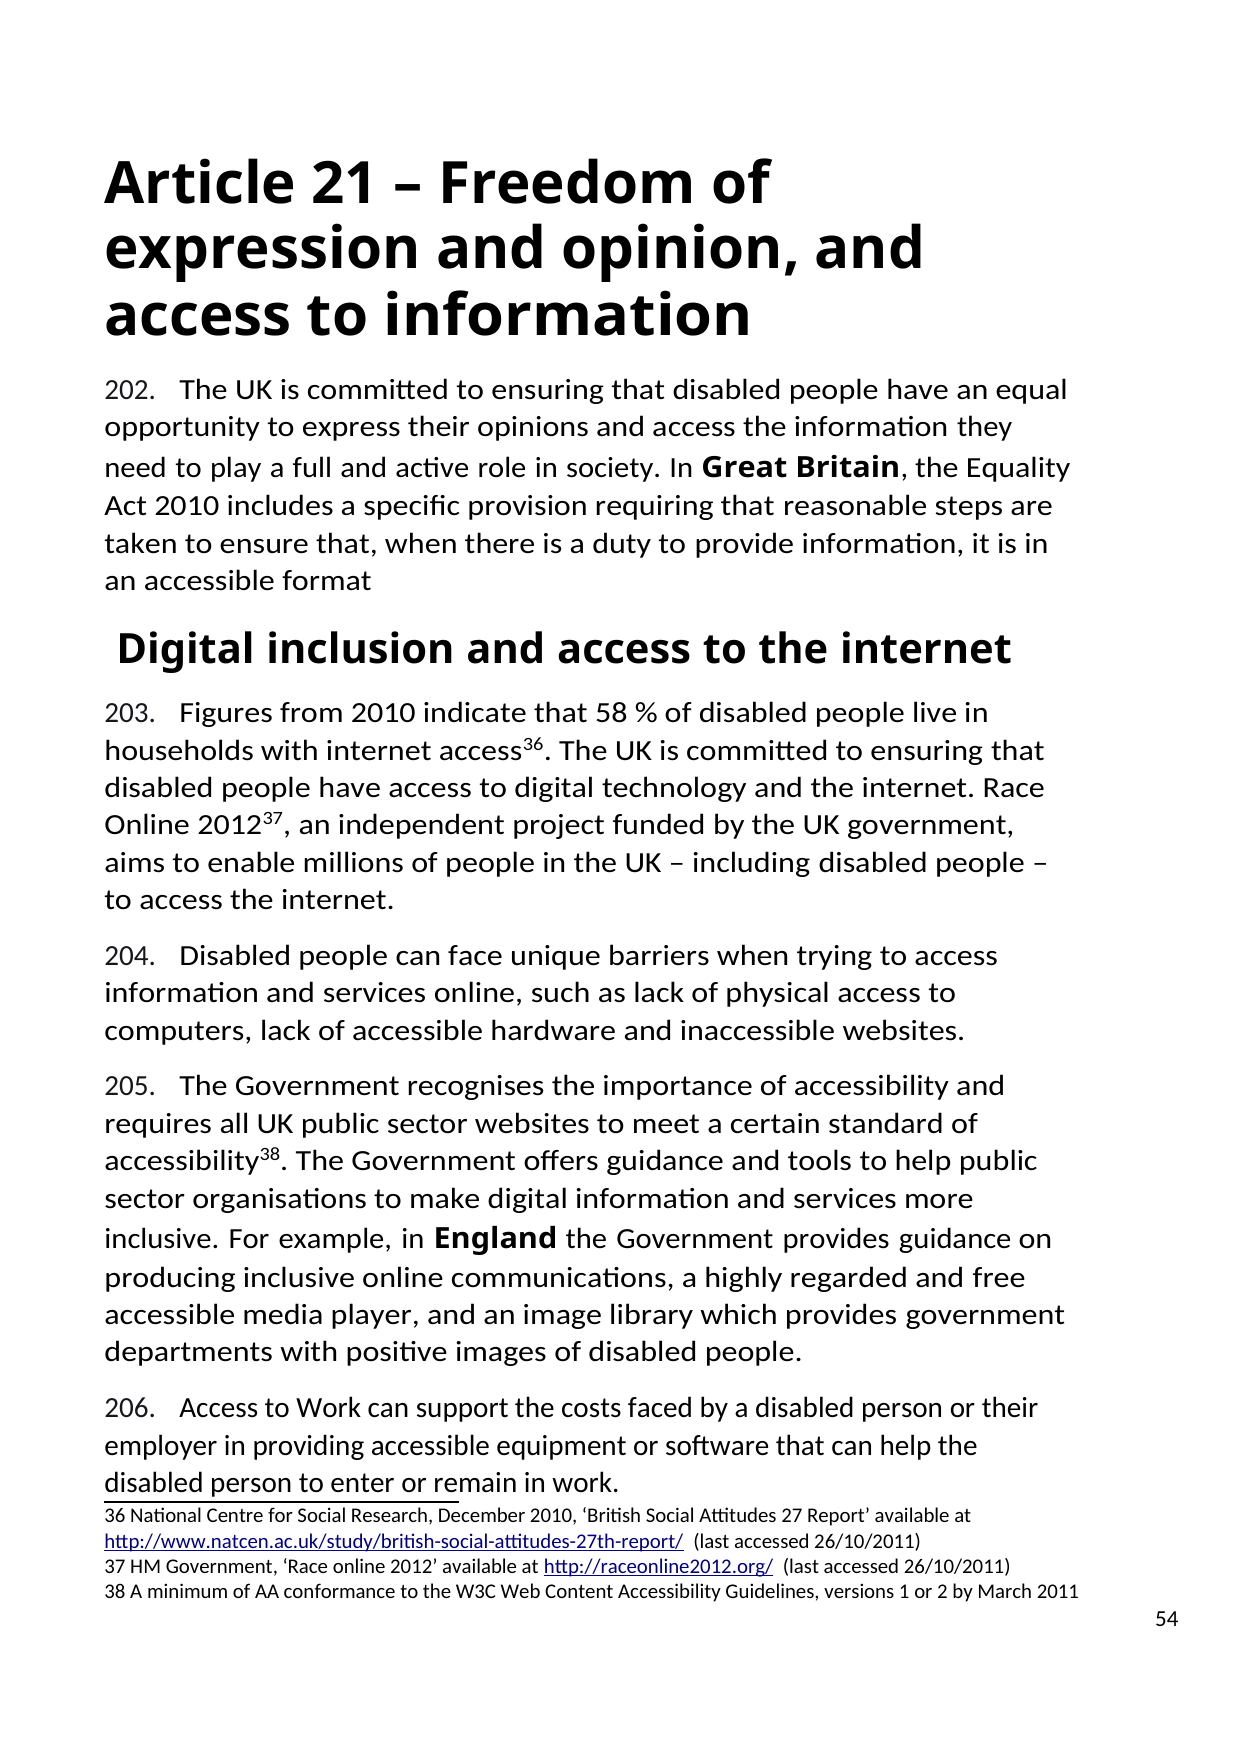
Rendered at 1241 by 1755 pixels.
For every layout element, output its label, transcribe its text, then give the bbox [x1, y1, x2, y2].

list A minimum of AA conformance to the W3C Web Content Accessibility Guidelines, versions 1 or 2 by March 2011 [104, 1579, 1178, 1604]
list Access to Work can support the costs faced by a disabled person or their employer in providing accessible equipment or software that can help the disabled person to enter or remain in work. [104, 1389, 1082, 1500]
list Disabled people can face unique barriers when trying to access information and services online, such as lack of physical access to computers, lack of accessible hardware and inaccessible websites. [104, 937, 1082, 1047]
list Figures from 2010 indicate that 58 % of disabled people live in households with internet access. The UK is committed to ensuring that disabled people have access to digital technology and the internet. Race Online 2012, an independent project funded by the UK government, aims to enable millions of people in the UK – including disabled people – to access the internet. [104, 694, 1082, 917]
subtitle Article 21 – Freedom of expression and opinion, and access to information [104, 150, 1078, 353]
list The Government recognises the importance of accessibility and requires all UK public sector websites to meet a certain standard of accessibility. The Government offers guidance and tools to help public sector organisations to make digital information and services more inclusive. For example, in England the Government provides guidance on producing inclusive online communications, a highly regarded and free accessible media player, and an image library which provides government departments with positive images of disabled people. [104, 1067, 1082, 1369]
list HM Government, ‘Race online 2012’ available at http://raceonline2012.org/ (last accessed 26/10/2011) [104, 1553, 1178, 1579]
list The UK is committed to ensuring that disabled people have an equal opportunity to express their opinions and access the information they need to play a full and active role in society. In Great Britain, the Equality Act 2010 includes a specific provision requiring that reasonable steps are taken to ensure that, when there is a duty to provide information, it is in an accessible format [104, 371, 1082, 598]
subtitle Digital inclusion and access to the internet [116, 619, 1178, 676]
list National Centre for Social Research, December 2010, ‘British Social Attitudes 27 Report’ available at http://www.natcen.ac.uk/study/british-social-attitudes-27th-report/ (last accessed 26/10/2011) [104, 1502, 1178, 1553]
